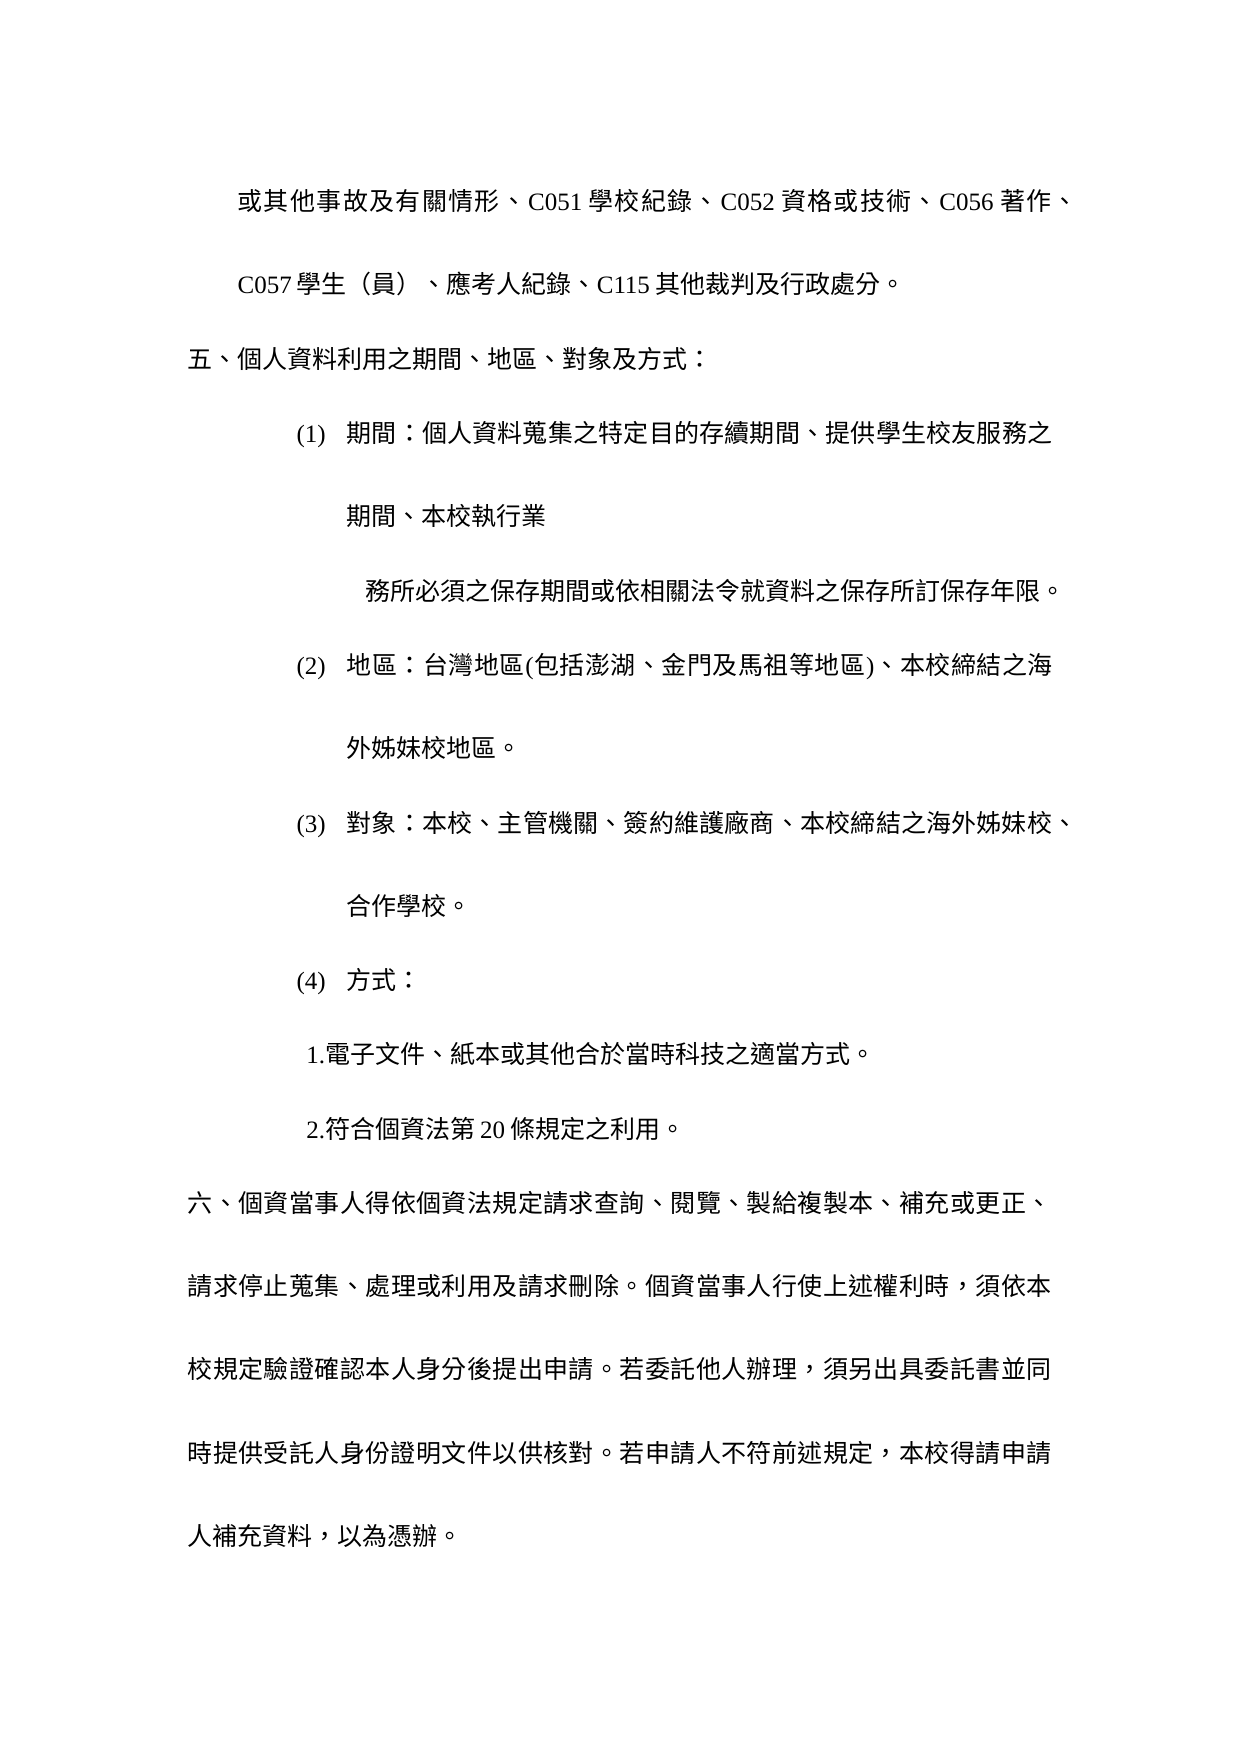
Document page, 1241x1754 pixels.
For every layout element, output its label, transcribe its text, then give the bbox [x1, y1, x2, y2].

list 期間：個人資料蒐集之特定目的存續期間、提供學生校友服務之期間、本校執行業 [296, 390, 1053, 536]
text 1.電子文件、紙本或其他合於當時科技之適當方式。 [187, 1011, 1053, 1074]
text 2.符合個資法第20條規定之利用。 [187, 1086, 1053, 1148]
text C001辨識個人者、C003政府資料中之辨識者、C011個人描述、C012身體描述、C013習慣、C014個性、C031住家及設施、C038職業、C040意外或其他事故及有關情形、C051學校紀錄、C052資格或技術、C056著作、C057學生（員）、應考人紀錄、C115其他裁判及行政處分。 [237, 158, 1053, 304]
text 五、個人資料利用之期間、地區、對象及方式： [187, 316, 1053, 378]
text 六、個資當事人得依個資法規定請求查詢、閱覽、製給複製本、補充或更正、請求停止蒐集、處理或利用及請求刪除。個資當事人行使上述權利時，須依本校規定驗證確認本人身分後提出申請。若委託他人辦理，須另出具委託書並同時提供受託人身份證明文件以供核對。若申請人不符前述規定，本校得請申請人補充資料，以為憑辦。 [187, 1160, 1053, 1555]
text 務所必須之保存期間或依相關法令就資料之保存所訂保存年限。 [346, 548, 1053, 610]
list 地區：台灣地區(包括澎湖、金門及馬祖等地區)、本校締結之海外姊妹校地區。 [296, 622, 1053, 768]
list 對象：本校、主管機關、簽約維護廠商、本校締結之海外姊妹校、合作學校。 [296, 779, 1053, 925]
list 方式： [296, 937, 1053, 999]
